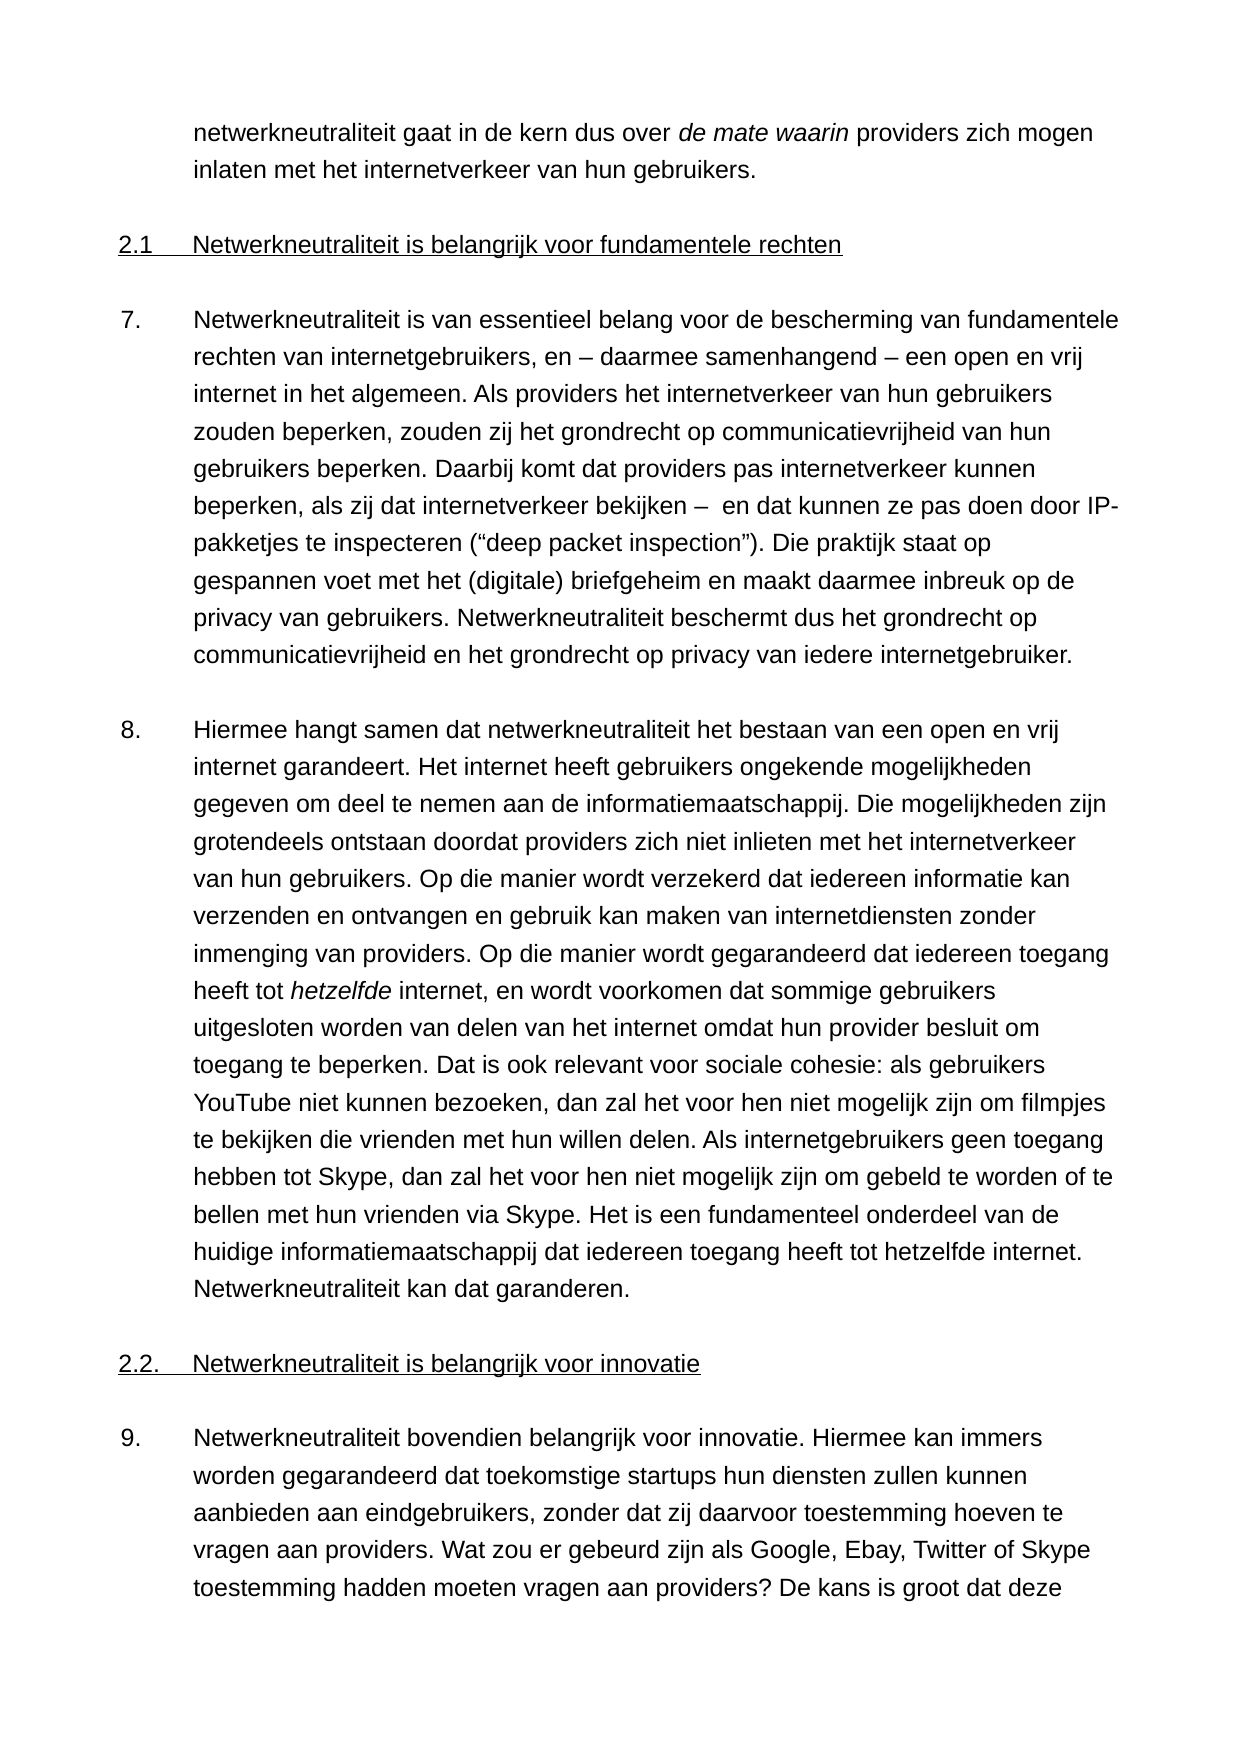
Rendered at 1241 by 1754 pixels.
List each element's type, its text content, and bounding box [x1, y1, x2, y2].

list Netwerkneutraliteit bovendien belangrijk voor innovatie. Hiermee kan immers worden gegarandeerd dat toekomstige startups hun diensten zullen kunnen aanbieden aan eindgebruikers, zonder dat zij daarvoor toestemming hoeven te vragen aan providers. Wat zou er gebeurd zijn als Google, Ebay, Twitter of Skype toestemming hadden moeten vragen aan providers? De kans is groot dat deze [120, 1423, 1122, 1601]
list netwerkneutraliteit gaat in de kern dus over de mate waarin providers zich mogen inlaten met het internetverkeer van hun gebruikers. [120, 118, 1122, 184]
list Netwerkneutraliteit is van essentieel belang voor de bescherming van fundamentele rechten van internetgebruikers, en – daarmee samenhangend – een open en vrij internet in het algemeen. Als providers het internetverkeer van hun gebruikers zouden beperken, zouden zij het grondrecht op communicatievrijheid van hun gebruikers beperken. Daarbij komt dat providers pas internetverkeer kunnen beperken, als zij dat internetverkeer bekijken – en dat kunnen ze pas doen door IP-pakketjes te inspecteren (“deep packet inspection”). Die praktijk staat op gespannen voet met het (digitale) briefgeheim en maakt daarmee inbreuk op de privacy van gebruikers. Netwerkneutraliteit beschermt dus het grondrecht op communicatievrijheid en het grondrecht op privacy van iedere internetgebruiker. [120, 304, 1122, 669]
list Hiermee hangt samen dat netwerkneutraliteit het bestaan van een open en vrij internet garandeert. Het internet heeft gebruikers ongekende mogelijkheden gegeven om deel te nemen aan de informatiemaatschappij. Die mogelijkheden zijn grotendeels ontstaan doordat providers zich niet inlieten met het internetverkeer van hun gebruikers. Op die manier wordt verzekerd dat iedereen informatie kan verzenden en ontvangen en gebruik kan maken van internetdiensten zonder inmenging van providers. Op die manier wordt gegarandeerd dat iedereen toegang heeft tot hetzelfde internet, en wordt voorkomen dat sommige gebruikers uitgesloten worden van delen van het internet omdat hun provider besluit om toegang te beperken. Dat is ook relevant voor sociale cohesie: als gebruikers YouTube niet kunnen bezoeken, dan zal het voor hen niet mogelijk zijn om filmpjes te bekijken die vrienden met hun willen delen. Als internetgebruikers geen toegang hebben tot Skype, dan zal het voor hen niet mogelijk zijn om gebeld te worden of te bellen met hun vrienden via Skype. Het is een fundamenteel onderdeel van de huidige informatiemaatschappij dat iedereen toegang heeft tot hetzelfde internet. Netwerkneutraliteit kan dat garanderen. [120, 715, 1122, 1303]
text 2.2. Netwerkneutraliteit is belangrijk voor innovatie [118, 1349, 1122, 1377]
text 2.1 Netwerkneutraliteit is belangrijk voor fundamentele rechten [118, 230, 1122, 259]
